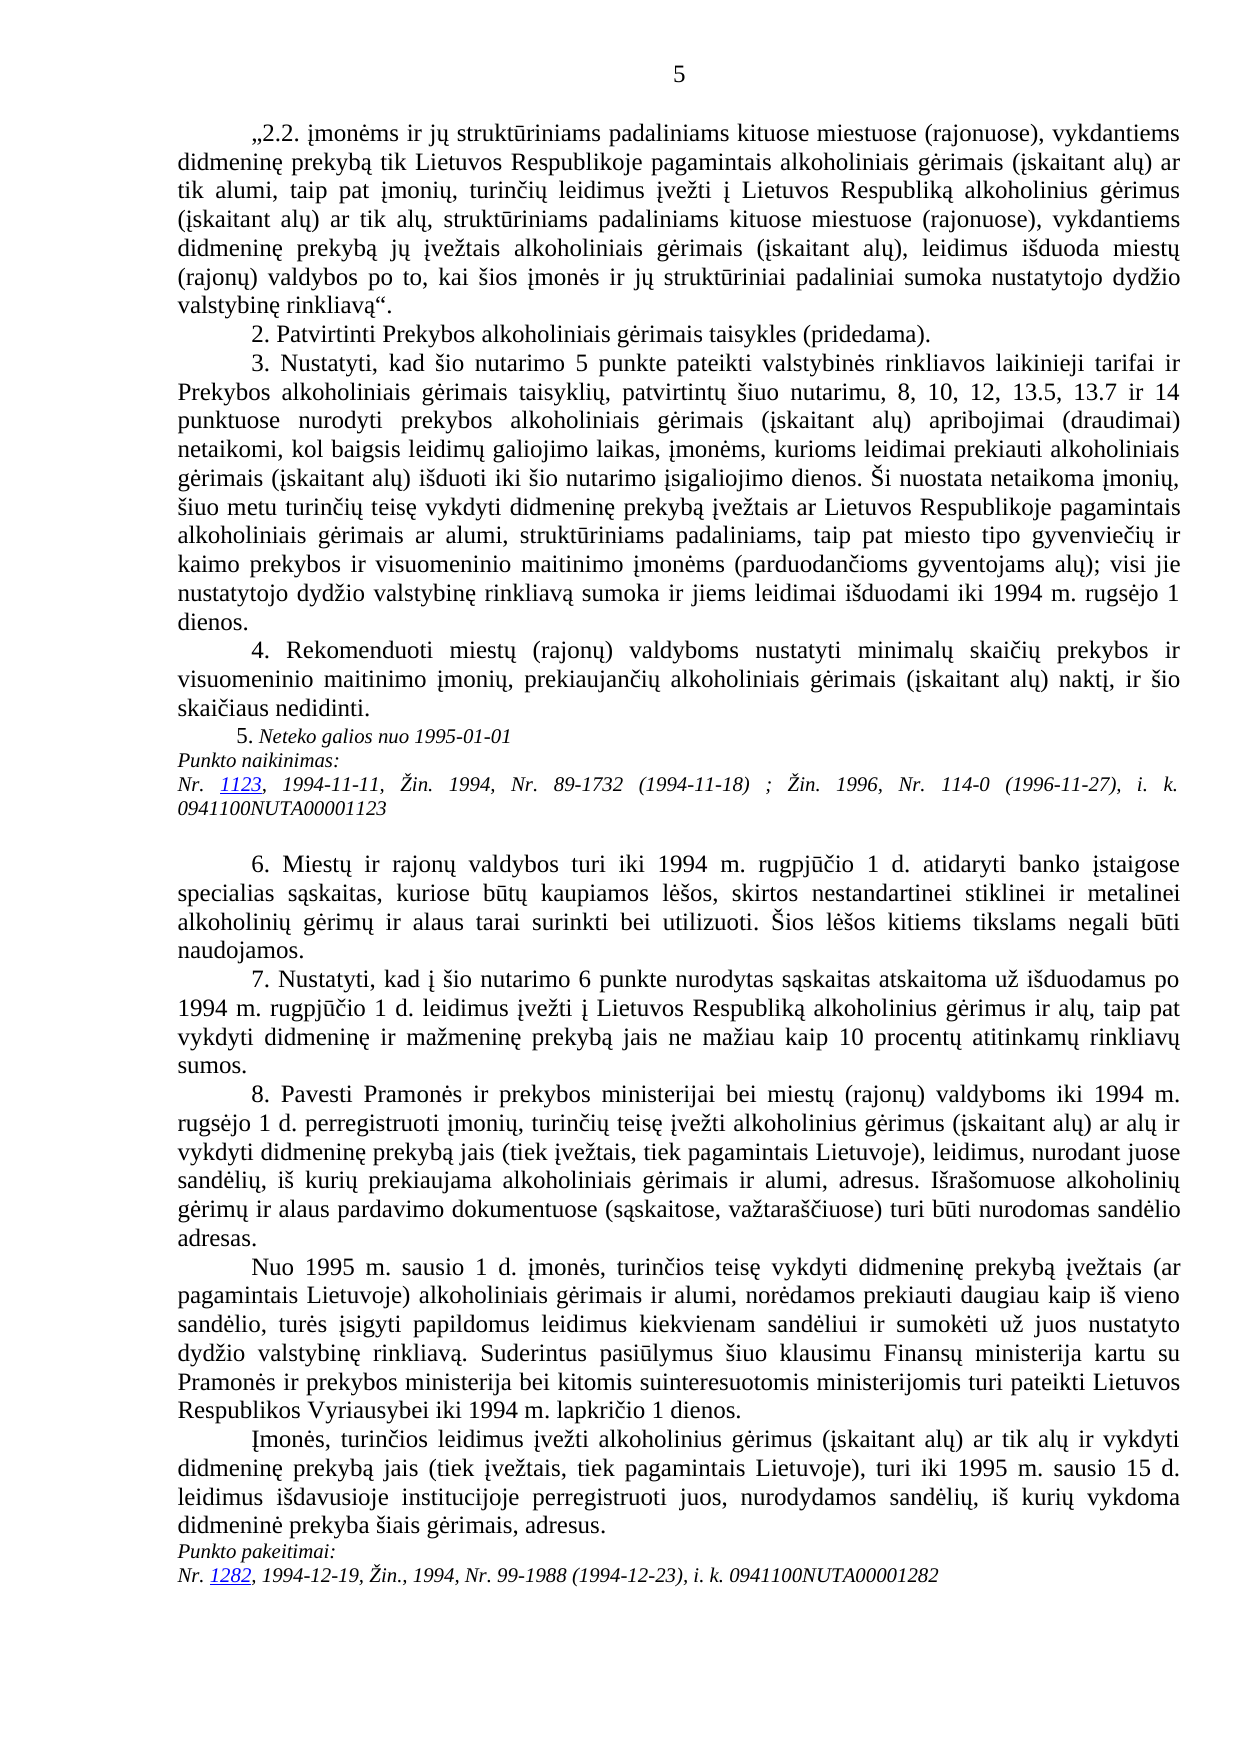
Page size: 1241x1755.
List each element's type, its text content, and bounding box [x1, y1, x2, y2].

text 6. Miestų ir rajonų valdybos turi iki 1994 m. rugpjūčio 1 d. atidaryti banko įstaigose specialias sąskaitas, kuriose būtų kaupiamos lėšos, skirtos nestandartinei stiklinei ir metalinei alkoholinių gėrimų ir alaus tarai surinkti bei utilizuoti. Šios lėšos kitiems tikslams negali būti naudojamos. [177, 849, 1181, 964]
text Įmonės, turinčios leidimus įvežti alkoholinius gėrimus (įskaitant alų) ar tik alų ir vykdyti didmeninę prekybą jais (tiek įvežtais, tiek pagamintais Lietuvoje), turi iki 1995 m. sausio 15 d. leidimus išdavusioje institucijoje perregistruoti juos, nurodydamos sandėlių, iš kurių vykdoma didmeninė prekyba šiais gėrimais, adresus. [177, 1424, 1181, 1539]
text 8. Pavesti Pramonės ir prekybos ministerijai bei miestų (rajonų) valdyboms iki 1994 m. rugsėjo 1 d. perregistruoti įmonių, turinčių teisę įvežti alkoholinius gėrimus (įskaitant alų) ar alų ir vykdyti didmeninę prekybą jais (tiek įvežtais, tiek pagamintais Lietuvoje), leidimus, nurodant juose sandėlių, iš kurių prekiaujama alkoholiniais gėrimais ir alumi, adresus. Išrašomuose alkoholinių gėrimų ir alaus pardavimo dokumentuose (sąskaitose, važtaraščiuose) turi būti nurodomas sandėlio adresas. [177, 1079, 1181, 1252]
text Punkto pakeitimai: [177, 1539, 1181, 1563]
text 3. Nustatyti, kad šio nutarimo 5 punkte pateikti valstybinės rinkliavos laikinieji tarifai ir Prekybos alkoholiniais gėrimais taisyklių, patvirtintų šiuo nutarimu, 8, 10, 12, 13.5, 13.7 ir 14 punktuose nurodyti prekybos alkoholiniais gėrimais (įskaitant alų) apribojimai (draudimai) netaikomi, kol baigsis leidimų galiojimo laikas, įmonėms, kurioms leidimai prekiauti alkoholiniais gėrimais (įskaitant alų) išduoti iki šio nutarimo įsigaliojimo dienos. Ši nuostata netaikoma įmonių, šiuo metu turinčių teisę vykdyti didmeninę prekybą įvežtais ar Lietuvos Respublikoje pagamintais alkoholiniais gėrimais ar alumi, struktūriniams padaliniams, taip pat miesto tipo gyvenviečių ir kaimo prekybos ir visuomeninio maitinimo įmonėms (parduodančioms gyventojams alų); visi jie nustatytojo dydžio valstybinę rinkliavą sumoka ir jiems leidimai išduodami iki 1994 m. rugsėjo 1 dienos. [177, 348, 1181, 636]
text Nr. 1282, 1994-12-19, Žin., 1994, Nr. 99-1988 (1994-12-23), i. k. 0941100NUTA00001282 [177, 1563, 1181, 1587]
text 5. Neteko galios nuo 1995-01-01 [177, 722, 1181, 748]
text Punkto naikinimas: [177, 748, 1181, 772]
text 4. Rekomenduoti miestų (rajonų) valdyboms nustatyti minimalų skaičių prekybos ir visuomeninio maitinimo įmonių, prekiaujančių alkoholiniais gėrimais (įskaitant alų) naktį, ir šio skaičiaus nedidinti. [177, 636, 1181, 722]
text „2.2. įmonėms ir jų struktūriniams padaliniams kituose miestuose (rajonuose), vykdantiems didmeninę prekybą tik Lietuvos Respublikoje pagamintais alkoholiniais gėrimais (įskaitant alų) ar tik alumi, taip pat įmonių, turinčių leidimus įvežti į Lietuvos Respubliką alkoholinius gėrimus (įskaitant alų) ar tik alų, struktūriniams padaliniams kituose miestuose (rajonuose), vykdantiems didmeninę prekybą jų įvežtais alkoholiniais gėrimais (įskaitant alų), leidimus išduoda miestų (rajonų) valdybos po to, kai šios įmonės ir jų struktūriniai padaliniai sumoka nustatytojo dydžio valstybinę rinkliavą“. [177, 118, 1181, 319]
text Nr. 1123, 1994-11-11, Žin. 1994, Nr. 89-1732 (1994-11-18) ; Žin. 1996, Nr. 114-0 (1996-11-27), i. k. 0941100NUTA00001123 [177, 772, 1181, 820]
text 2. Patvirtinti Prekybos alkoholiniais gėrimais taisykles (pridedama). [177, 319, 1181, 348]
text Nuo 1995 m. sausio 1 d. įmonės, turinčios teisę vykdyti didmeninę prekybą įvežtais (ar pagamintais Lietuvoje) alkoholiniais gėrimais ir alumi, norėdamos prekiauti daugiau kaip iš vieno sandėlio, turės įsigyti papildomus leidimus kiekvienam sandėliui ir sumokėti už juos nustatyto dydžio valstybinę rinkliavą. Suderintus pasiūlymus šiuo klausimu Finansų ministerija kartu su Pramonės ir prekybos ministerija bei kitomis suinteresuotomis ministerijomis turi pateikti Lietuvos Respublikos Vyriausybei iki 1994 m. lapkričio 1 dienos. [177, 1252, 1181, 1424]
text 7. Nustatyti, kad į šio nutarimo 6 punkte nurodytas sąskaitas atskaitoma už išduodamus po 1994 m. rugpjūčio 1 d. leidimus įvežti į Lietuvos Respubliką alkoholinius gėrimus ir alų, taip pat vykdyti didmeninę ir mažmeninę prekybą jais ne mažiau kaip 10 procentų atitinkamų rinkliavų sumos. [177, 964, 1181, 1079]
